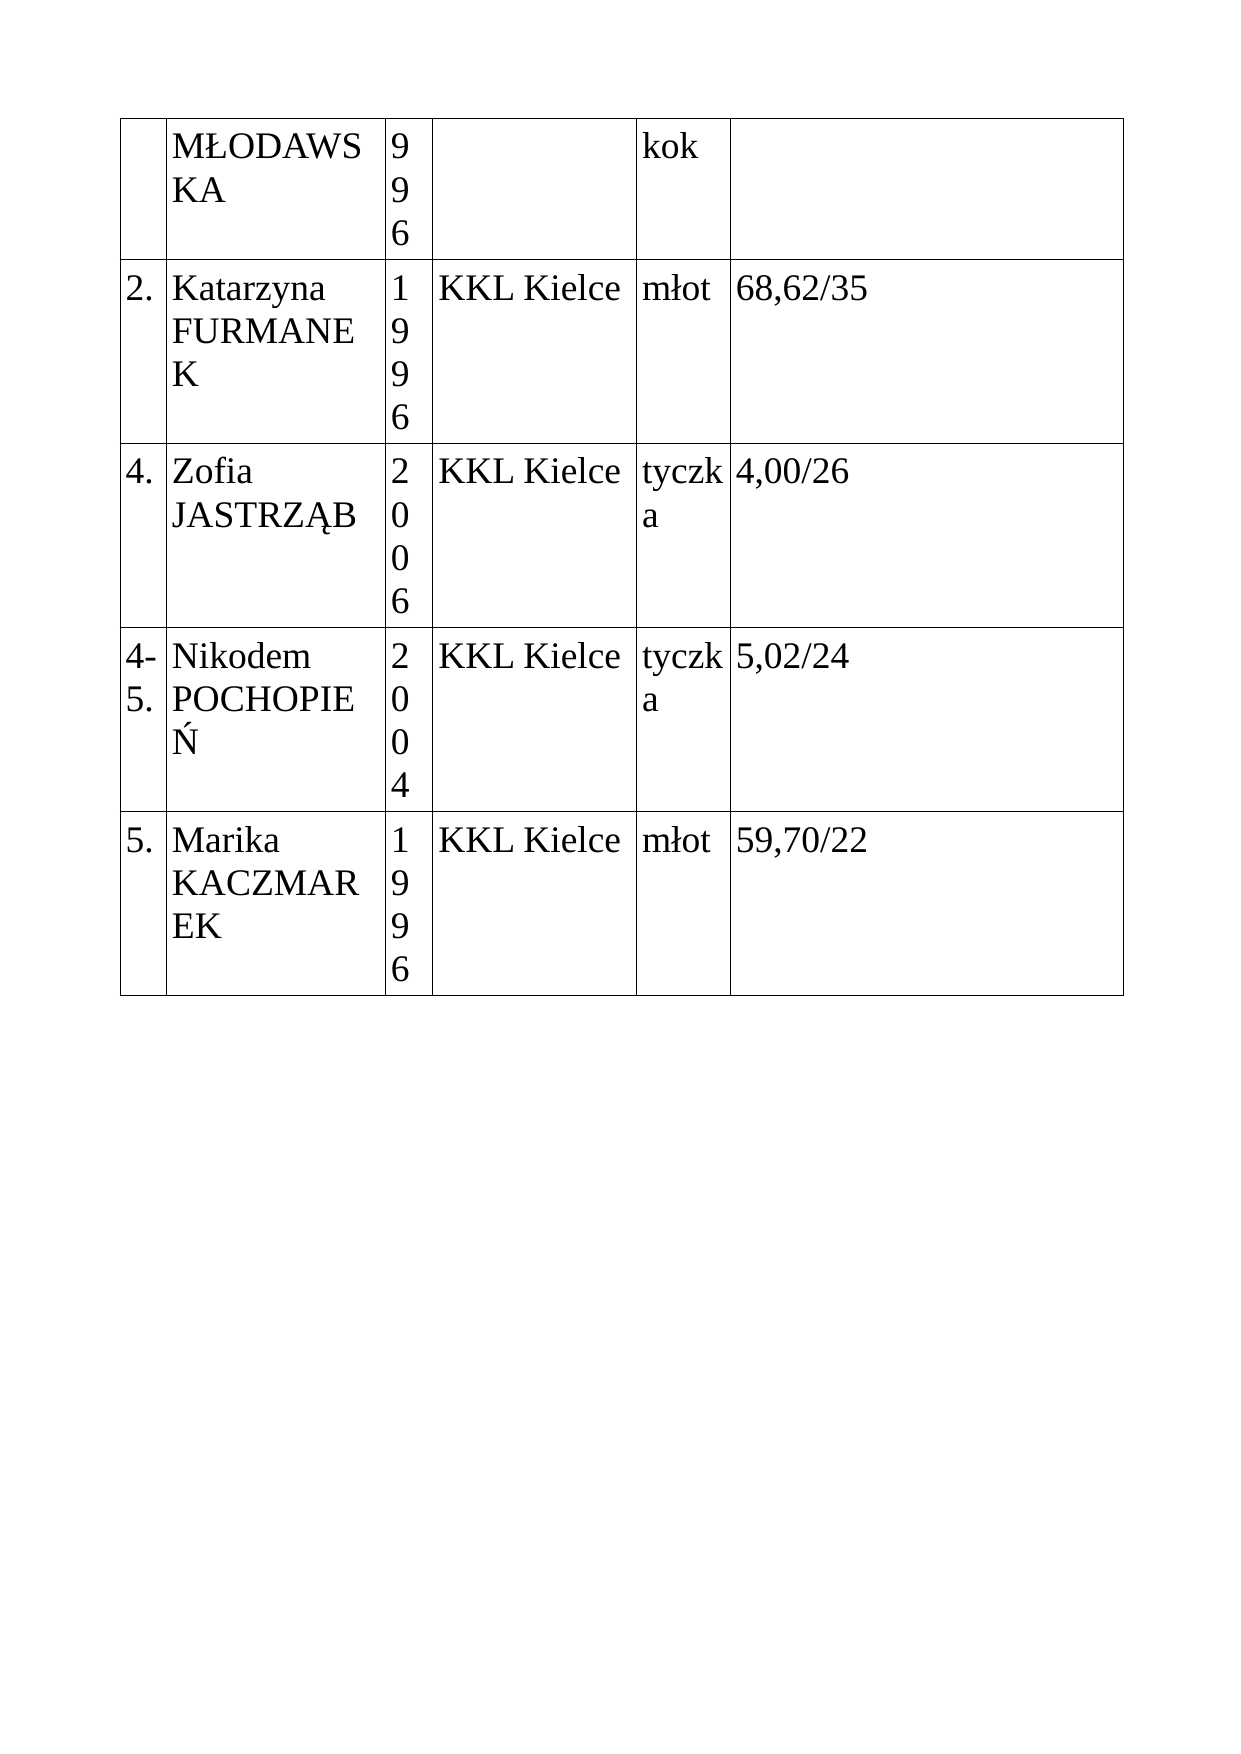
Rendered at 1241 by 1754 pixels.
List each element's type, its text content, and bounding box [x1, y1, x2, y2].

table_cell Nikodem POCHOPIEŃ [167, 628, 385, 811]
table_cell KKL Kielce [433, 444, 636, 627]
table_cell kok [637, 119, 730, 259]
table_cell tyczka [637, 628, 730, 811]
table_cell 5,02/24 [731, 628, 1123, 811]
table_cell 2004 [386, 628, 432, 811]
table_cell Katarzyna FURMANEK [167, 260, 385, 443]
table_cell młot [637, 812, 730, 995]
table_cell KKL Kielce [433, 260, 636, 443]
table_cell Zofia JASTRZĄB [167, 444, 385, 627]
table_cell [731, 119, 1123, 259]
table_cell [433, 119, 636, 259]
table_cell 2. [121, 260, 166, 443]
table_cell [121, 119, 166, 259]
table_cell 1996 [386, 812, 432, 995]
table_cell 59,70/22 [731, 812, 1123, 995]
table_cell młot [637, 260, 730, 443]
table_cell 5. [121, 812, 166, 995]
table_cell MŁODAWSKA [167, 119, 385, 259]
table_cell tyczka [637, 444, 730, 627]
table_cell KKL Kielce [433, 812, 636, 995]
table_cell 68,62/35 [731, 260, 1123, 443]
table_cell KKL Kielce [433, 628, 636, 811]
table_cell 996 [386, 119, 432, 259]
table_cell 2006 [386, 444, 432, 627]
table_cell 4,00/26 [731, 444, 1123, 627]
table_cell 4-5. [121, 628, 166, 811]
table_cell 4. [121, 444, 166, 627]
table_cell Marika KACZMAREK [167, 812, 385, 995]
table_cell 1996 [386, 260, 432, 443]
